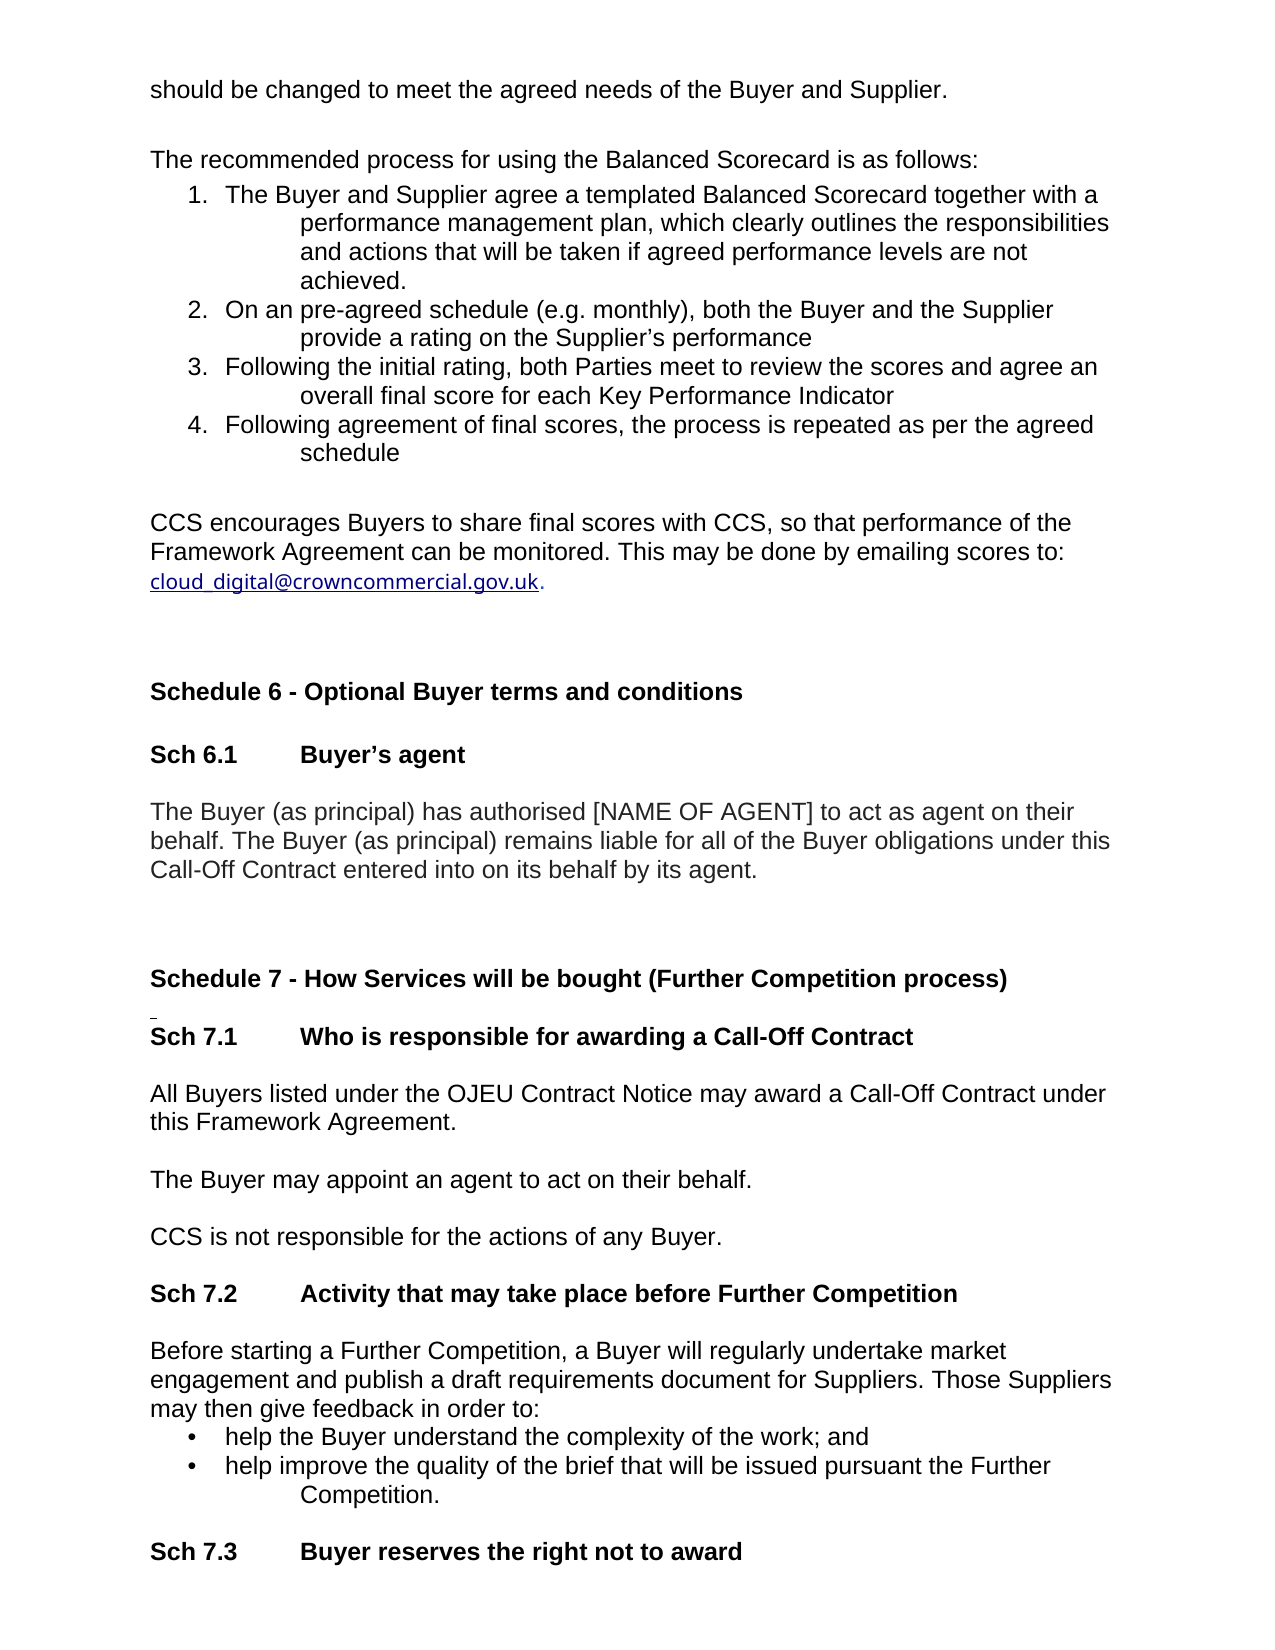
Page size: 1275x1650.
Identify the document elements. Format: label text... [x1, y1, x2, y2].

text Before starting a Further Competition, a Buyer will regularly undertake market engagement and publish a draft requirements document for Suppliers. Those Suppliers may then give feedback in order to: [150, 1336, 1125, 1422]
text All Buyers listed under the OJEU Contract Notice may award a Call-Off Contract under this Framework Agreement. [150, 1079, 1125, 1136]
text The recommended process for using the Balanced Scorecard is as follows: [150, 145, 1125, 173]
list help improve the quality of the brief that will be issued pursuant the Further Competition. [187, 1451, 1125, 1509]
list Following agreement of final scores, the process is repeated as per the agreed schedule [187, 410, 1125, 467]
list Following the initial rating, both Parties meet to review the scores and agree an overall final score for each Key Performance Indicator [187, 352, 1125, 410]
list On an pre-agreed schedule (e.g. monthly), both the Buyer and the Supplier provide a rating on the Supplier’s performance [187, 295, 1125, 352]
text Sch 7.1 Who is responsible for awarding a Call-Off Contract [150, 1021, 1125, 1050]
text CCS encourages Buyers to share final scores with CCS, so that performance of the Framework Agreement can be monitored. This may be done by emailing scores to: cloud_digital@crowncommercial.gov.uk. [150, 508, 1125, 595]
text Sch 6.1 Buyer’s agent [150, 740, 1125, 769]
text CCS is not responsible for the actions of any Buyer. [150, 1222, 1125, 1251]
text Sch 7.2 Activity that may take place before Further Competition [150, 1279, 1125, 1308]
list The Buyer and Supplier agree a templated Balanced Scorecard together with a performance management plan, which clearly outlines the responsibilities and actions that will be taken if agreed performance levels are not achieved. [187, 180, 1125, 295]
text The Buyer (as principal) has authorised [NAME OF AGENT] to act as agent on their behalf. The Buyer (as principal) remains liable for all of the Buyer obligations under this Call-Off Contract entered into on its behalf by its agent. [150, 797, 1125, 883]
list help the Buyer understand the complexity of the work; and [187, 1422, 1125, 1451]
text Sch 7.3 Buyer reserves the right not to award [150, 1537, 1125, 1566]
text Schedule 7 - How Services will be bought (Further Competition process) [150, 964, 1125, 993]
text The Buyer may appoint an agent to act on their behalf. [150, 1164, 1125, 1193]
text Schedule 6 - Optional Buyer terms and conditions [150, 676, 1125, 705]
text should be changed to meet the agreed needs of the Buyer and Supplier. [150, 75, 1125, 104]
